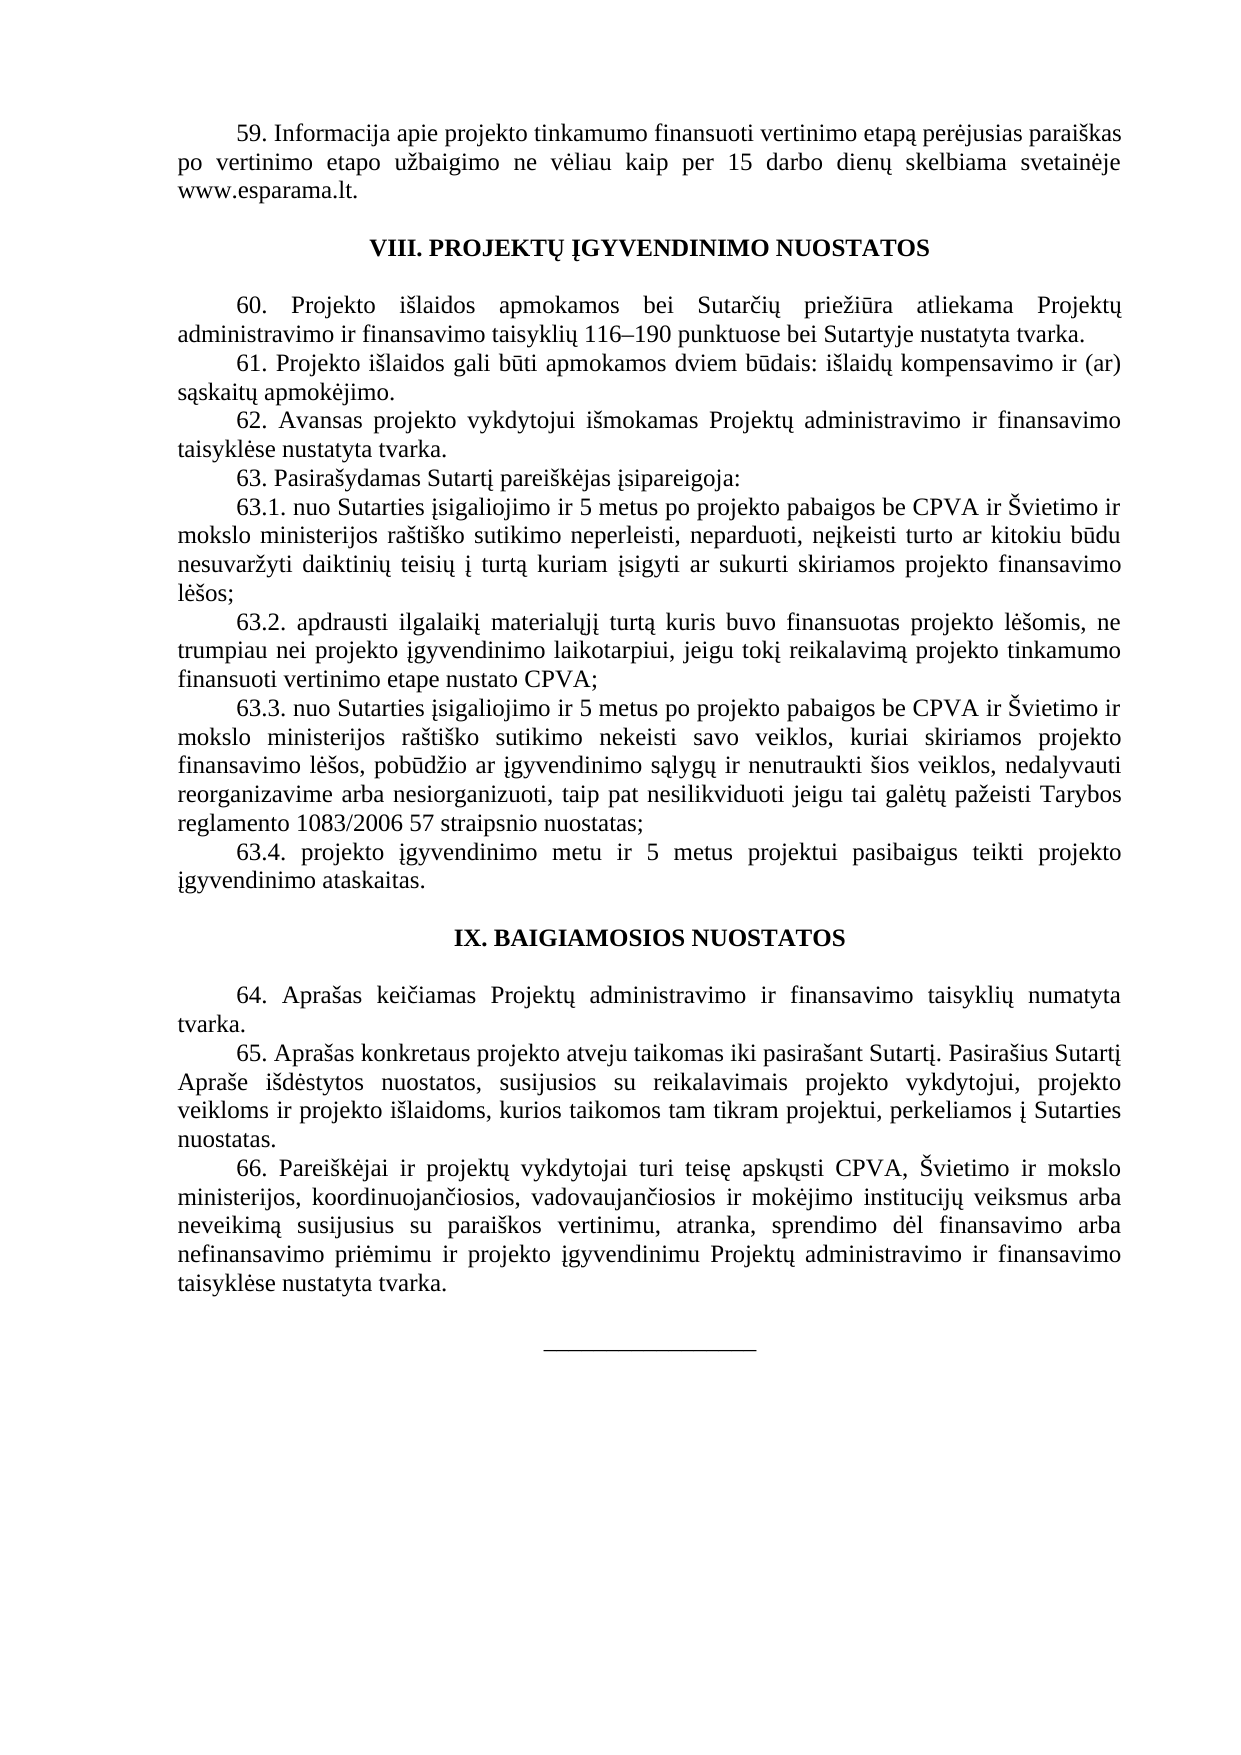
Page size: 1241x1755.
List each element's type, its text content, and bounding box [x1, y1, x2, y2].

text 63. Pasirašydamas Sutartį pareiškėjas įsipareigoja: [177, 463, 1122, 492]
text 59. Informacija apie projekto tinkamumo finansuoti vertinimo etapą perėjusias paraiškas po vertinimo etapo užbaigimo ne vėliau kaip per 15 darbo dienų skelbiama svetainėje www.esparama.lt. [177, 118, 1122, 204]
text VIII. PROJEKTŲ ĮGYVENDINIMO NUOSTATOS [177, 233, 1122, 262]
text 66. Pareiškėjai ir projektų vykdytojai turi teisę apskųsti CPVA, Švietimo ir mokslo ministerijos, koordinuojančiosios, vadovaujančiosios ir mokėjimo institucijų veiksmus arba neveikimą susijusius su paraiškos vertinimu, atranka, sprendimo dėl finansavimo arba nefinansavimo priėmimu ir projekto įgyvendinimu Projektų administravimo ir finansavimo taisyklėse nustatyta tvarka. [177, 1153, 1122, 1297]
text 63.4. projekto įgyvendinimo metu ir 5 metus projektui pasibaigus teikti projekto įgyvendinimo ataskaitas. [177, 837, 1122, 894]
text _________________ [177, 1326, 1122, 1354]
text 64. Aprašas keičiamas Projektų administravimo ir finansavimo taisyklių numatyta tvarka. [177, 981, 1122, 1038]
text 63.3. nuo Sutarties įsigaliojimo ir 5 metus po projekto pabaigos be CPVA ir Švietimo ir mokslo ministerijos raštiško sutikimo nekeisti savo veiklos, kuriai skiriamos projekto finansavimo lėšos, pobūdžio ar įgyvendinimo sąlygų ir nenutraukti šios veiklos, nedalyvauti reorganizavime arba nesiorganizuoti, taip pat nesilikviduoti jeigu tai galėtų pažeisti Tarybos reglamento 1083/2006 57 straipsnio nuostatas; [177, 693, 1122, 837]
text IX. BAIGIAMOSIOS NUOSTATOS [177, 923, 1122, 952]
text 62. Avansas projekto vykdytojui išmokamas Projektų administravimo ir finansavimo taisyklėse nustatyta tvarka. [177, 406, 1122, 463]
text 60. Projekto išlaidos apmokamos bei Sutarčių priežiūra atliekama Projektų administravimo ir finansavimo taisyklių 116–190 punktuose bei Sutartyje nustatyta tvarka. [177, 291, 1122, 348]
text 61. Projekto išlaidos gali būti apmokamos dviem būdais: išlaidų kompensavimo ir (ar) sąskaitų apmokėjimo. [177, 348, 1122, 406]
text 65. Aprašas konkretaus projekto atveju taikomas iki pasirašant Sutartį. Pasirašius Sutartį Apraše išdėstytos nuostatos, susijusios su reikalavimais projekto vykdytojui, projekto veikloms ir projekto išlaidoms, kurios taikomos tam tikram projektui, perkeliamos į Sutarties nuostatas. [177, 1038, 1122, 1153]
text 63.2. apdrausti ilgalaikį materialųjį turtą kuris buvo finansuotas projekto lėšomis, ne trumpiau nei projekto įgyvendinimo laikotarpiui, jeigu tokį reikalavimą projekto tinkamumo finansuoti vertinimo etape nustato CPVA; [177, 607, 1122, 693]
text 63.1. nuo Sutarties įsigaliojimo ir 5 metus po projekto pabaigos be CPVA ir Švietimo ir mokslo ministerijos raštiško sutikimo neperleisti, neparduoti, neįkeisti turto ar kitokiu būdu nesuvaržyti daiktinių teisių į turtą kuriam įsigyti ar sukurti skiriamos projekto finansavimo lėšos; [177, 492, 1122, 607]
